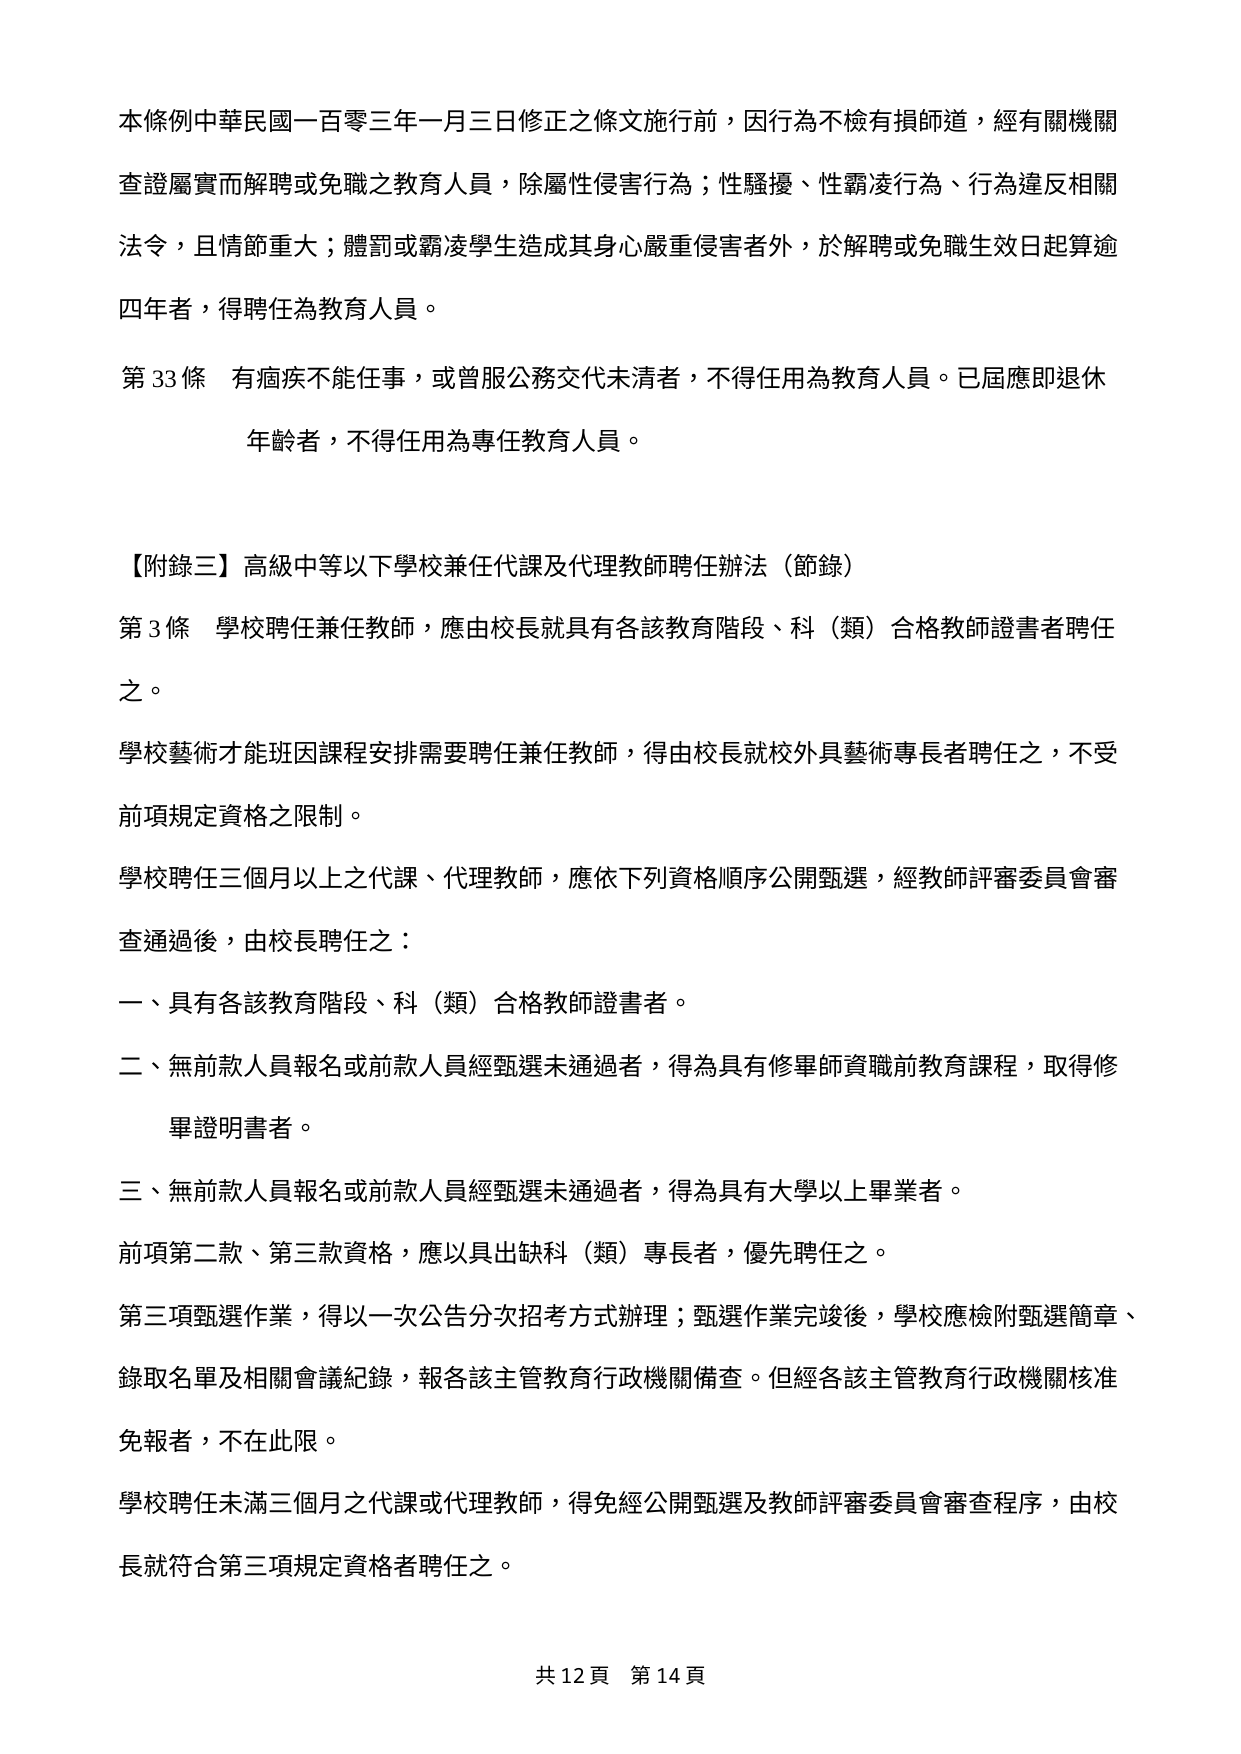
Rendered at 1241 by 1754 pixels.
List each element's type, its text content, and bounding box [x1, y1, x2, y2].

text 第3條 學校聘任兼任教師，應由校長就具有各該教育階段、科（類）合格教師證書者聘任之。 [118, 585, 1122, 710]
text 學校聘任未滿三個月之代課或代理教師，得免經公開甄選及教師評審委員會審查程序，由校長就符合第三項規定資格者聘任之。 [118, 1460, 1122, 1585]
text 本條例中華民國一百零三年一月三日修正之條文施行前，因行為不檢有損師道，經有關機關查證屬實而解聘或免職之教育人員，除屬性侵害行為；性騷擾、性霸凌行為、行為違反相關法令，且情節重大；體罰或霸凌學生造成其身心嚴重侵害者外，於解聘或免職生效日起算逾四年者，得聘任為教育人員。 [118, 78, 1122, 328]
text 二、無前款人員報名或前款人員經甄選未通過者，得為具有修畢師資職前教育課程，取得修畢證明書者。 [118, 1022, 1122, 1147]
text 學校聘任三個月以上之代課、代理教師，應依下列資格順序公開甄選，經教師評審委員會審查通過後，由校長聘任之： [118, 835, 1122, 960]
text 一、具有各該教育階段、科（類）合格教師證書者。 [118, 960, 1122, 1022]
text 前項第二款、第三款資格，應以具出缺科（類）專長者，優先聘任之。 [118, 1210, 1122, 1272]
text 三、無前款人員報名或前款人員經甄選未通過者，得為具有大學以上畢業者。 [118, 1147, 1122, 1210]
text 學校藝術才能班因課程安排需要聘任兼任教師，得由校長就校外具藝術專長者聘任之，不受前項規定資格之限制。 [118, 710, 1122, 835]
text 第33條 有痼疾不能任事，或曾服公務交代未清者，不得任用為教育人員。已屆應即退休年齡者，不得任用為專任教育人員。 [122, 335, 1122, 460]
text 【附錄三】高級中等以下學校兼任代課及代理教師聘任辦法（節錄） [118, 522, 1122, 585]
text 第三項甄選作業，得以一次公告分次招考方式辦理；甄選作業完竣後，學校應檢附甄選簡章、錄取名單及相關會議紀錄，報各該主管教育行政機關備查。但經各該主管教育行政機關核准免報者，不在此限。 [118, 1272, 1122, 1460]
